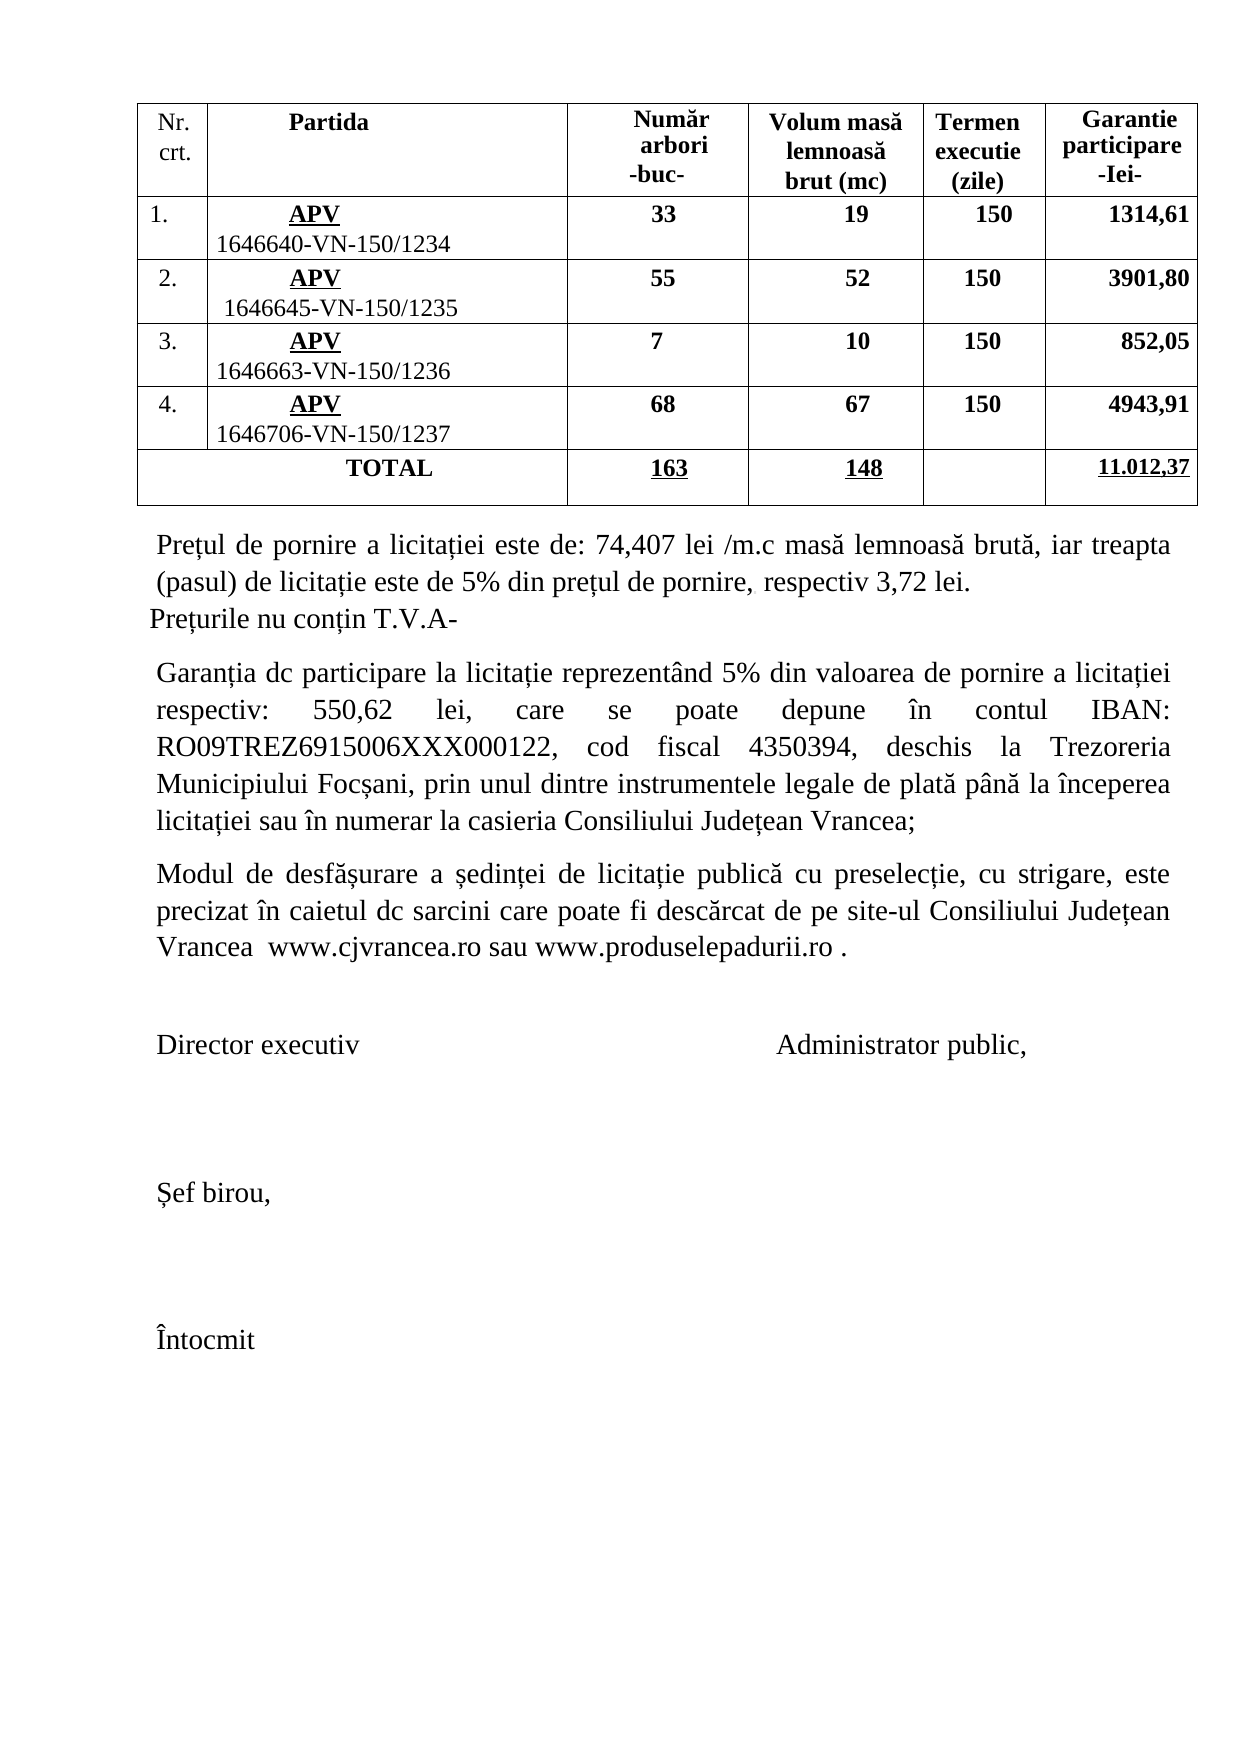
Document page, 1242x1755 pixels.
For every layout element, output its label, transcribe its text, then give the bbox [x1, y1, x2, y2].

table_cell APV 1646663-VN-150/1236 [208, 324, 567, 386]
table_header Garantie participare -Iei- [1046, 104, 1197, 196]
table_cell 2. [138, 260, 207, 323]
table_header Partida [208, 104, 567, 196]
table_header Nr. crt. [138, 104, 207, 196]
text Prețurile nu conțin T.V.A- [149, 601, 1172, 635]
table_cell [924, 450, 1045, 505]
text Director executiv Administrator public, [156, 1027, 1031, 1098]
table_cell 150 [924, 260, 1045, 323]
table_cell 10 [749, 324, 923, 386]
table_cell 4. [138, 387, 207, 449]
table_cell 68 [568, 387, 748, 449]
table_cell 150 [924, 197, 1045, 259]
table_header Număr arbori -buc- [568, 104, 748, 196]
table_cell APV 1646645-VN-150/1235 [208, 260, 567, 323]
table_cell 4943,91 [1046, 387, 1197, 449]
text Prețul de pornire a licitației este de: 74,407 lei /m.c masă lemnoasă brută, iar treapta (pasul) de licitație este de 5% din prețul de pornire, respectiv 3,72 lei. [156, 527, 1172, 598]
table_cell 33 [568, 197, 748, 259]
table_cell 3. [138, 324, 207, 386]
table_cell 11.012,37 [1046, 450, 1197, 505]
table_cell 163 [568, 450, 748, 505]
table_header Termen executie (zile) [924, 104, 1045, 196]
table_cell TOTAL [138, 450, 567, 505]
table_cell 52 [749, 260, 923, 323]
table_cell 55 [568, 260, 748, 323]
table_cell 1314,61 [1046, 197, 1197, 259]
text Șef birou, [156, 1175, 944, 1208]
text Întocmit [156, 1322, 944, 1356]
table_cell 67 [749, 387, 923, 449]
table_cell 148 [749, 450, 923, 505]
table_cell APV 1646640-VN-150/1234 [208, 197, 567, 259]
table_header Volum masă lemnoasă brut (mc) [749, 104, 923, 196]
text Modul de desfășurare a ședinței de licitație publică cu preselecție, cu strigare, este precizat în caietul dc sarcini care poate fi descărcat de pe site-ul Consiliului Județean Vrancea www.cjvrancea.ro sau www.produselepadurii.ro . [156, 856, 1172, 963]
table_cell 852,05 [1046, 324, 1197, 386]
text Garanția dc participare la licitație reprezentând 5% din valoarea de pornire a licitației respectiv: 550,62 lei, care se poate depune în contul IBAN: RO09TREZ6915006XXX000122, cod fiscal 4350394, deschis la Trezoreria Municipiului Focșani, prin unul dintre instrumentele legale de plată până la începerea licitației sau în numerar la casieria Consiliului Județean Vrancea; [156, 655, 1172, 836]
table_cell 7 [568, 324, 748, 386]
table_cell 19 [749, 197, 923, 259]
table_cell 150 [924, 324, 1045, 386]
table_cell 3901,80 [1046, 260, 1197, 323]
table_cell 150 [924, 387, 1045, 449]
table_cell 1. [138, 197, 207, 259]
table_cell APV 1646706-VN-150/1237 [208, 387, 567, 449]
